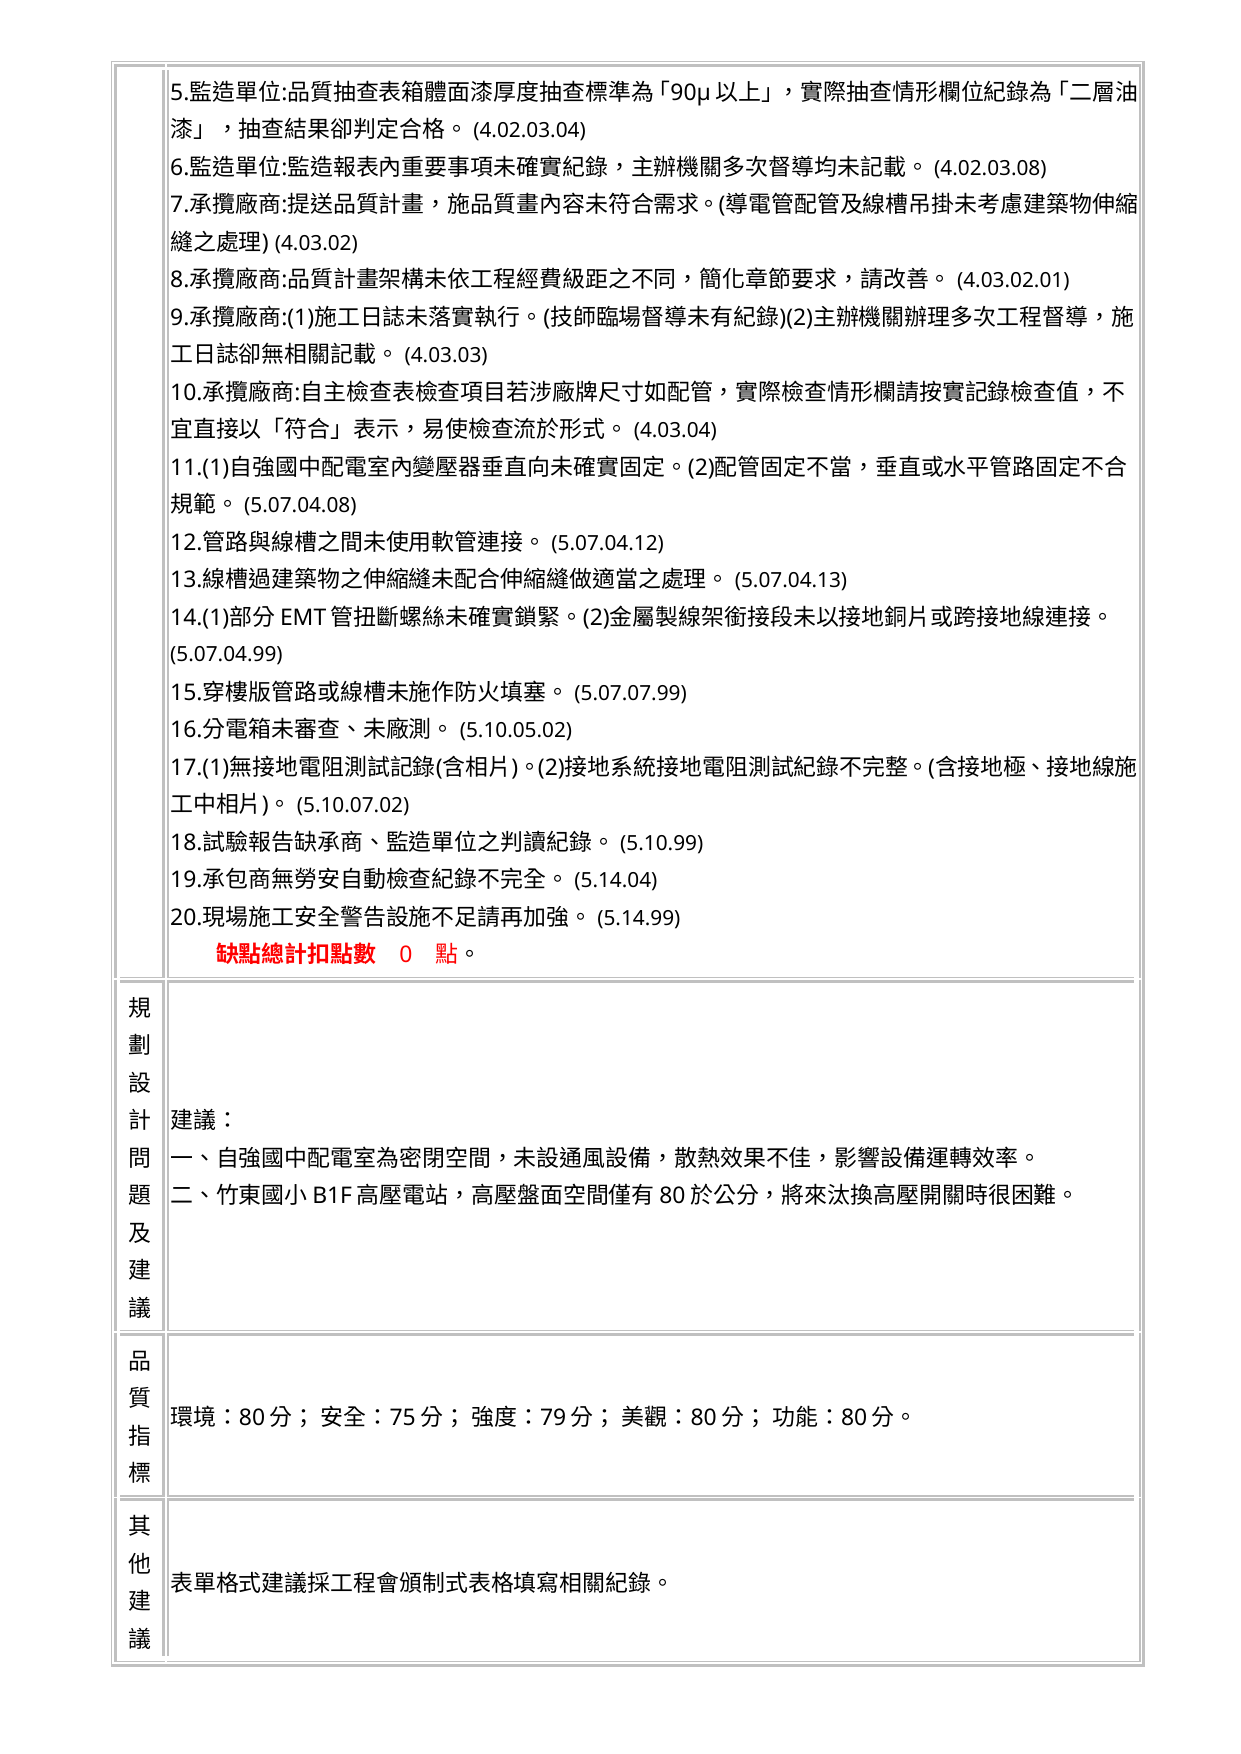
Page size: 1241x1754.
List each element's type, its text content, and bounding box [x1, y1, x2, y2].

table_cell 5.監造單位:品質抽查表箱體面漆厚度抽查標準為「90μ以上」，實際抽查情形欄位紀錄為「二層油漆」，抽查結果卻判定合格。 (4.02.03.04) 6.監造單位:監造報表內重要事項未確實紀錄，主辦機關多次督導均未記載。 (4.02.03.08) 7.承攬廠商:提送品質計畫，施品質畫內容未符合需求。(導電管配管及線槽吊掛未考慮建築物伸縮縫之處理) (4.03.02) 8.承攬廠商:品質計畫架構未依工程經費級距之不同，簡化章節要求，請改善。 (4.03.02.01) 9.承攬廠商:(1)施工日誌未落實執行。(技師臨場督導未有紀錄)(2)主辦機關辦理多次工程督導，施工日誌卻無相關記載。 (4.03.03) 10.承攬廠商:自主檢查表檢查項目若涉廠牌尺寸如配管，實際檢查情形欄請按實記錄檢查值，不宜直接以「符合」表示，易使檢查流於形式。 (4.03.04) 11.(1)自強國中配電室內變壓器垂直向未確實固定。(2)配管固定不當，垂直或水平管路固定不合規範。 (5.07.04.08) 12.管路與線槽之間未使用軟管連接。 (5.07.04.12) 13.線槽過建築物之伸縮縫未配合伸縮縫做適當之處理。 (5.07.04.13) 14.(1)部分EMT管扭斷螺絲未確實鎖緊。(2)金屬製線架銜接段未以接地銅片或跨接地線連接。 (5.07.04.99) 15.穿樓版管路或線槽未施作防火填塞。 (5.07.07.99) 16.分電箱未審查、未廠測。 (5.10.05.02) 17.(1)無接地電阻測試記錄(含相片)。(2)接地系統接地電阻測試紀錄不完整。(含接地極、接地線施工中相片)。 (5.10.07.02) 18.試驗報告缺承商、監造單位之判讀紀錄。 (5.10.99) 19.承包商無勞安自動檢查紀錄不完全。 (5.14.04) 20.現場施工安全警告設施不足請再加強。 (5.14.99) 缺點總計扣點數 0 點。 [165, 62, 1142, 976]
table_cell 環境：80分； 安全：75分； 強度：79分； 美觀：80分； 功能：80分。 [165, 1330, 1142, 1495]
table_cell 品 質 指 標 [114, 1330, 165, 1495]
table_cell [117, 67, 165, 976]
table_cell 其 他 建 議 [114, 1495, 165, 1661]
table_cell 表單格式建議採工程會頒制式表格填寫相關紀錄。 [165, 1495, 1142, 1661]
table_cell 建議： 一、自強國中配電室為密閉空間，未設通風設備，散熱效果不佳，影響設備運轉效率。 二、竹東國小B1F高壓電站，高壓盤面空間僅有80於公分，將來汰換高壓開關時很困難。 [165, 976, 1142, 1329]
table_cell 規劃 設計 問題 及 建議 [114, 976, 165, 1329]
